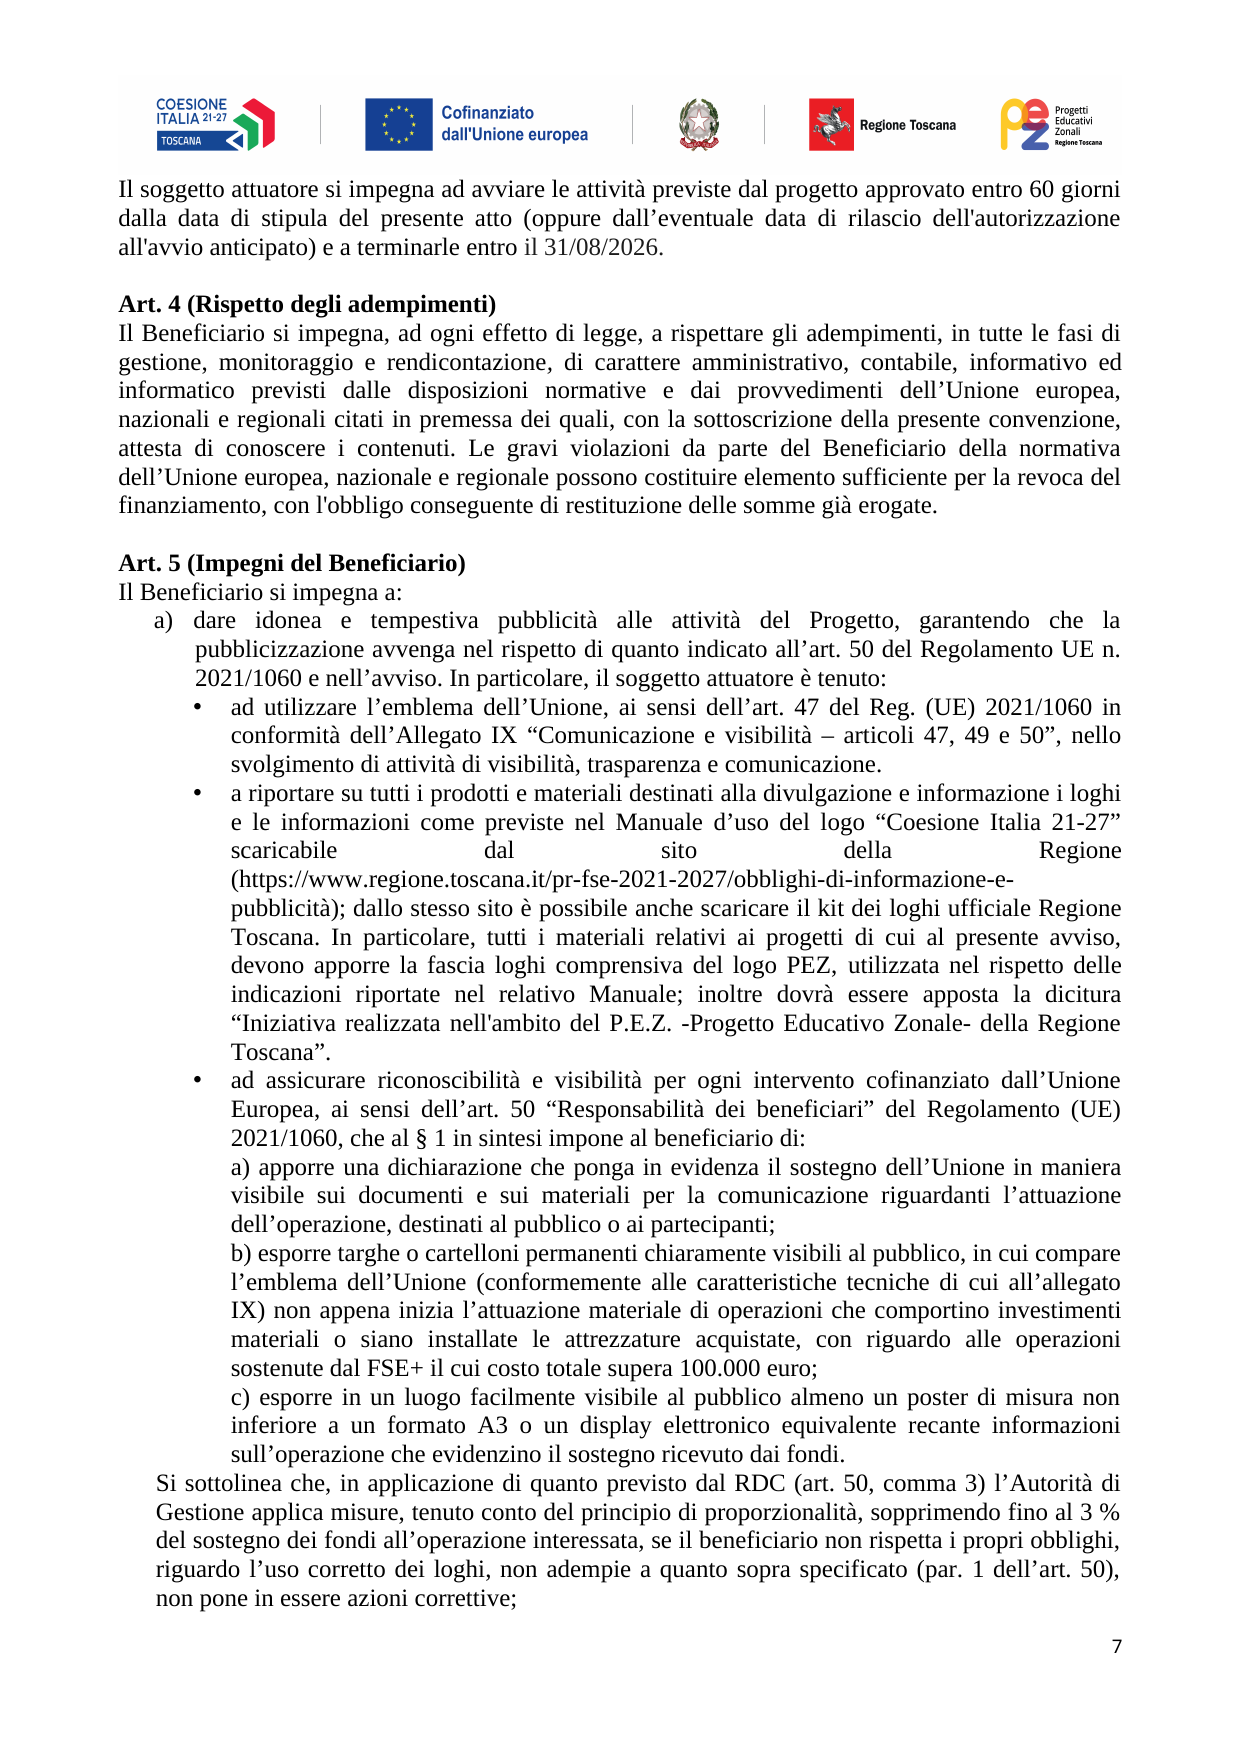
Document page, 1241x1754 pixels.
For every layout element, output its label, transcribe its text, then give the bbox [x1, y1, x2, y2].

list a riportare su tutti i prodotti e materiali destinati alla divulgazione e informazione i loghi e le informazioni come previste nel Manuale d’uso del logo “Coesione Italia 21-27” scaricabile dal sito della Regione (https://www.regione.toscana.it/pr-fse-2021-2027/obblighi-di-informazione-e-pubblicità); dallo stesso sito è possibile anche scaricare il kit dei loghi ufficiale Regione Toscana. In particolare, tutti i materiali relativi ai progetti di cui al presente avviso, devono apporre la fascia loghi comprensiva del logo PEZ, utilizzata nel rispetto delle indicazioni riportate nel relativo Manuale; inoltre dovrà essere apposta la dicitura “Iniziativa realizzata nell'ambito del P.E.Z. -Progetto Educativo Zonale- della Regione Toscana”. [193, 778, 1122, 1066]
list b) esporre targhe o cartelloni permanenti chiaramente visibili al pubblico, in cui compare l’emblema dell’Unione (conformemente alle caratteristiche tecniche di cui all’allegato IX) non appena inizia l’attuazione materiale di operazioni che comportino investimenti materiali o siano installate le attrezzature acquistate, con riguardo alle operazioni sostenute dal FSE+ il cui costo totale supera 100.000 euro; [193, 1238, 1122, 1382]
text Il Beneficiario si impegna a: [118, 577, 1122, 606]
text Si sottolinea che, in applicazione di quanto previsto dal RDC (art. 50, comma 3) l’Autorità di Gestione applica misure, tenuto conto del principio di proporzionalità, sopprimendo fino al 3 % del sostegno dei fondi all’operazione interessata, se il beneficiario non rispetta i propri obblighi, riguardo l’uso corretto dei loghi, non adempie a quanto sopra specificato (par. 1 dell’art. 50), non pone in essere azioni correttive; [156, 1468, 1122, 1612]
text Art. 5 (Impegni del Beneficiario) [118, 548, 1122, 577]
list a) apporre una dichiarazione che ponga in evidenza il sostegno dell’Unione in maniera visibile sui documenti e sui materiali per la comunicazione riguardanti l’attuazione dell’operazione, destinati al pubblico o ai partecipanti; [193, 1152, 1122, 1238]
list c) esporre in un luogo facilmente visibile al pubblico almeno un poster di misura non inferiore a un formato A3 o un display elettronico equivalente recante informazioni sull’operazione che evidenzino il sostegno ricevuto dai fondi. [193, 1382, 1122, 1468]
text Art. 4 (Rispetto degli adempimenti) [118, 289, 1122, 318]
text Il soggetto attuatore si impegna ad avviare le attività previste dal progetto approvato entro 60 giorni dalla data di stipula del presente atto (oppure dall’eventuale data di rilascio dell'autorizzazione all'avvio anticipato) e a terminarle entro il 31/08/2026. [118, 175, 1122, 261]
text Il Beneficiario si impegna, ad ogni effetto di legge, a rispettare gli adempimenti, in tutte le fasi di gestione, monitoraggio e rendicontazione, di carattere amministrativo, contabile, informativo ed informatico previsti dalle disposizioni normative e dai provvedimenti dell’Unione europea, nazionali e regionali citati in premessa dei quali, con la sottoscrizione della presente convenzione, attesta di conoscere i contenuti. Le gravi violazioni da parte del Beneficiario della normativa dell’Unione europea, nazionale e regionale possono costituire elemento sufficiente per la revoca del finanziamento, con l'obbligo conseguente di restituzione delle somme già erogate. [118, 318, 1122, 519]
list ad utilizzare l’emblema dell’Unione, ai sensi dell’art. 47 del Reg. (UE) 2021/1060 in conformità dell’Allegato IX “Comunicazione e visibilità – articoli 47, 49 e 50”, nello svolgimento di attività di visibilità, trasparenza e comunicazione. [193, 692, 1122, 778]
list ad assicurare riconoscibilità e visibilità per ogni intervento cofinanziato dall’Unione Europea, ai sensi dell’art. 50 “Responsabilità dei beneficiari” del Regolamento (UE) 2021/1060, che al § 1 in sintesi impone al beneficiario di: [193, 1066, 1122, 1152]
picture [118, 75, 1123, 175]
list dare idonea e tempestiva pubblicità alle attività del Progetto, garantendo che la pubblicizzazione avvenga nel rispetto di quanto indicato all’art. 50 del Regolamento UE n. 2021/1060 e nell’avviso. In particolare, il soggetto attuatore è tenuto: [153, 606, 1122, 692]
